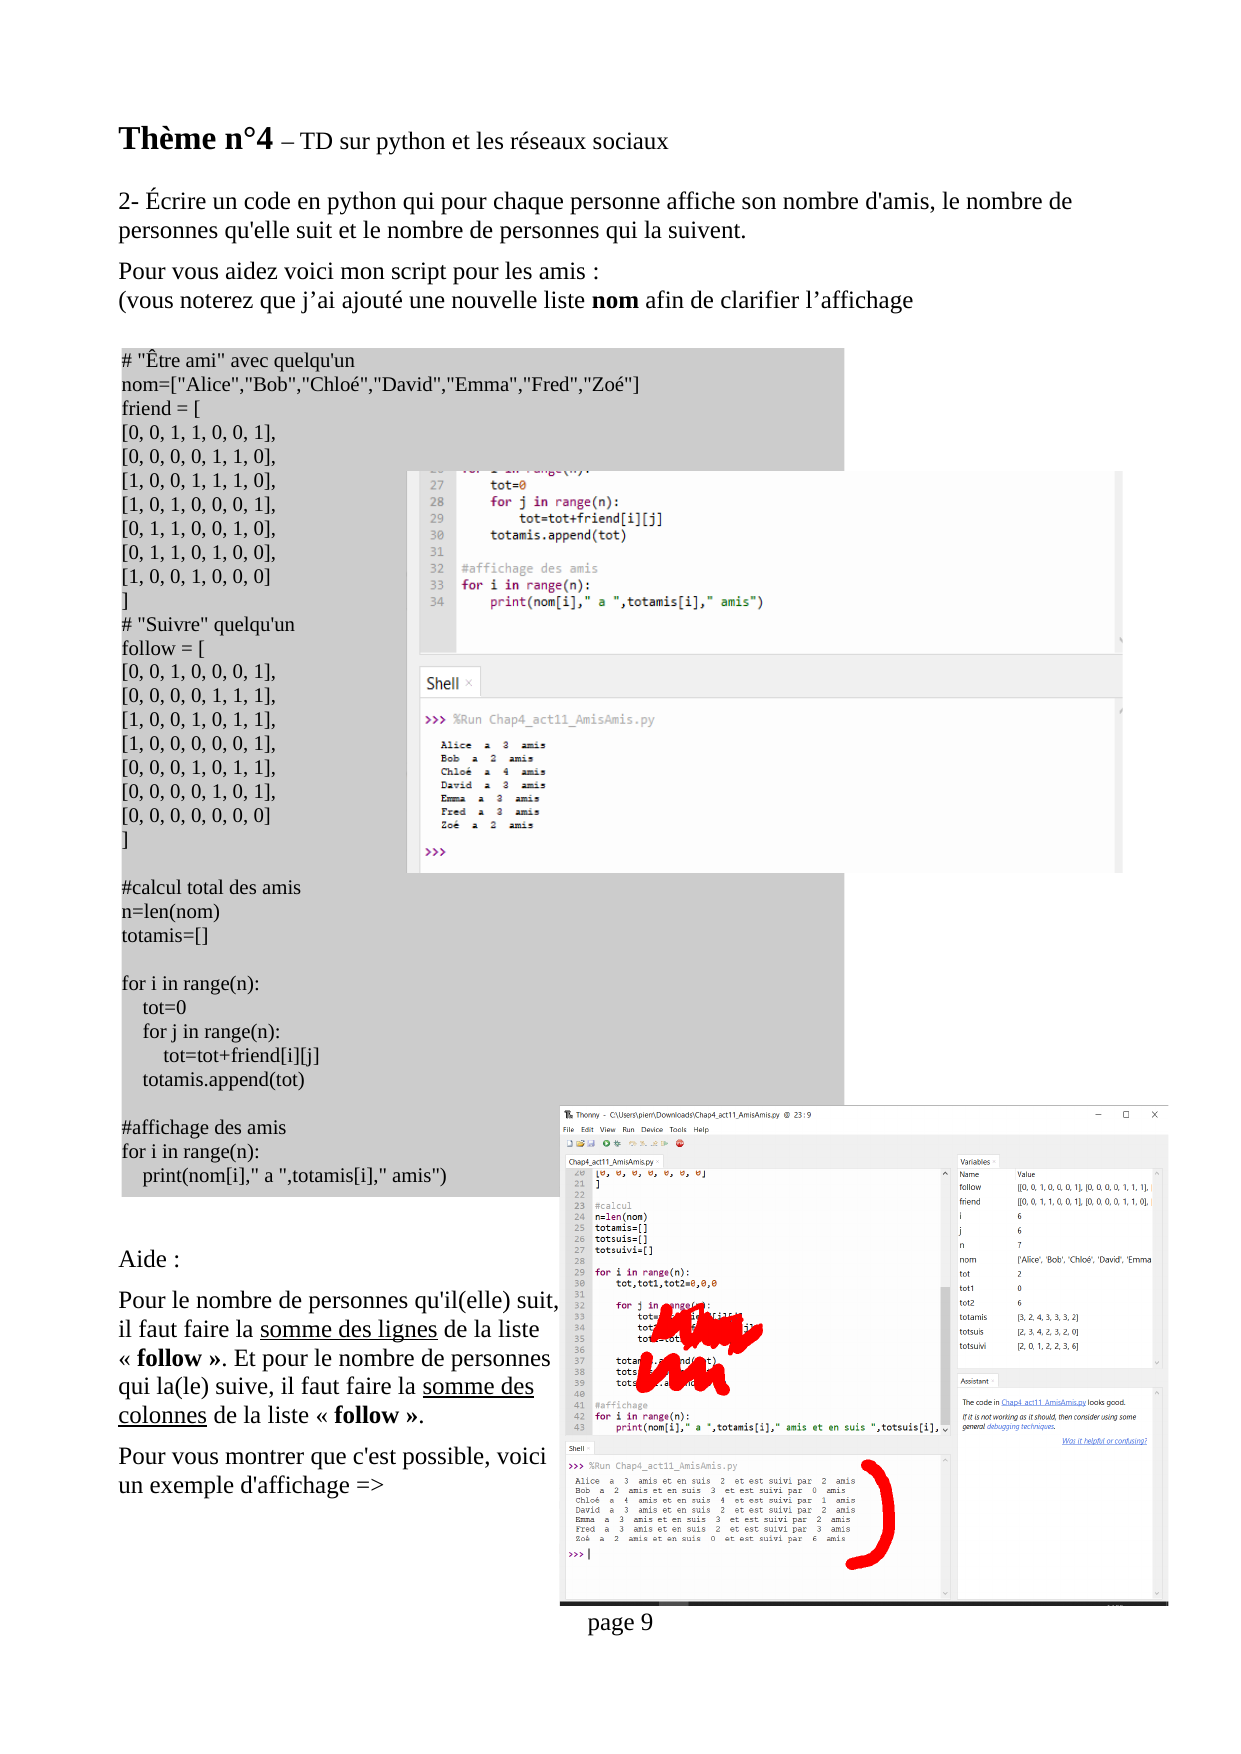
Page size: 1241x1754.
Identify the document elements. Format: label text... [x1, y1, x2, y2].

text 2- Écrire un code en python qui pour chaque personne affiche son nombre d'amis, le nombre de personnes qu'elle suit et le nombre de personnes qui la suivent. [118, 186, 1122, 243]
text Aide : [118, 1244, 559, 1273]
text Pour vous montrer que c'est possible, voici un exemple d'affichage => [118, 1441, 559, 1499]
text Pour vous aidez voici mon script pour les amis : (vous noterez que j’ai ajouté une nouvelle liste nom afin de clarifier l’affichage [118, 256, 1122, 313]
picture [559, 1105, 1169, 1606]
text Pour le nombre de personnes qu'il(elle) suit, il faut faire la somme des lignes de la liste « follow ». Et pour le nombre de personnes qui la(le) suive, il faut faire la somme des colonnes de la liste « follow ». [118, 1285, 559, 1429]
